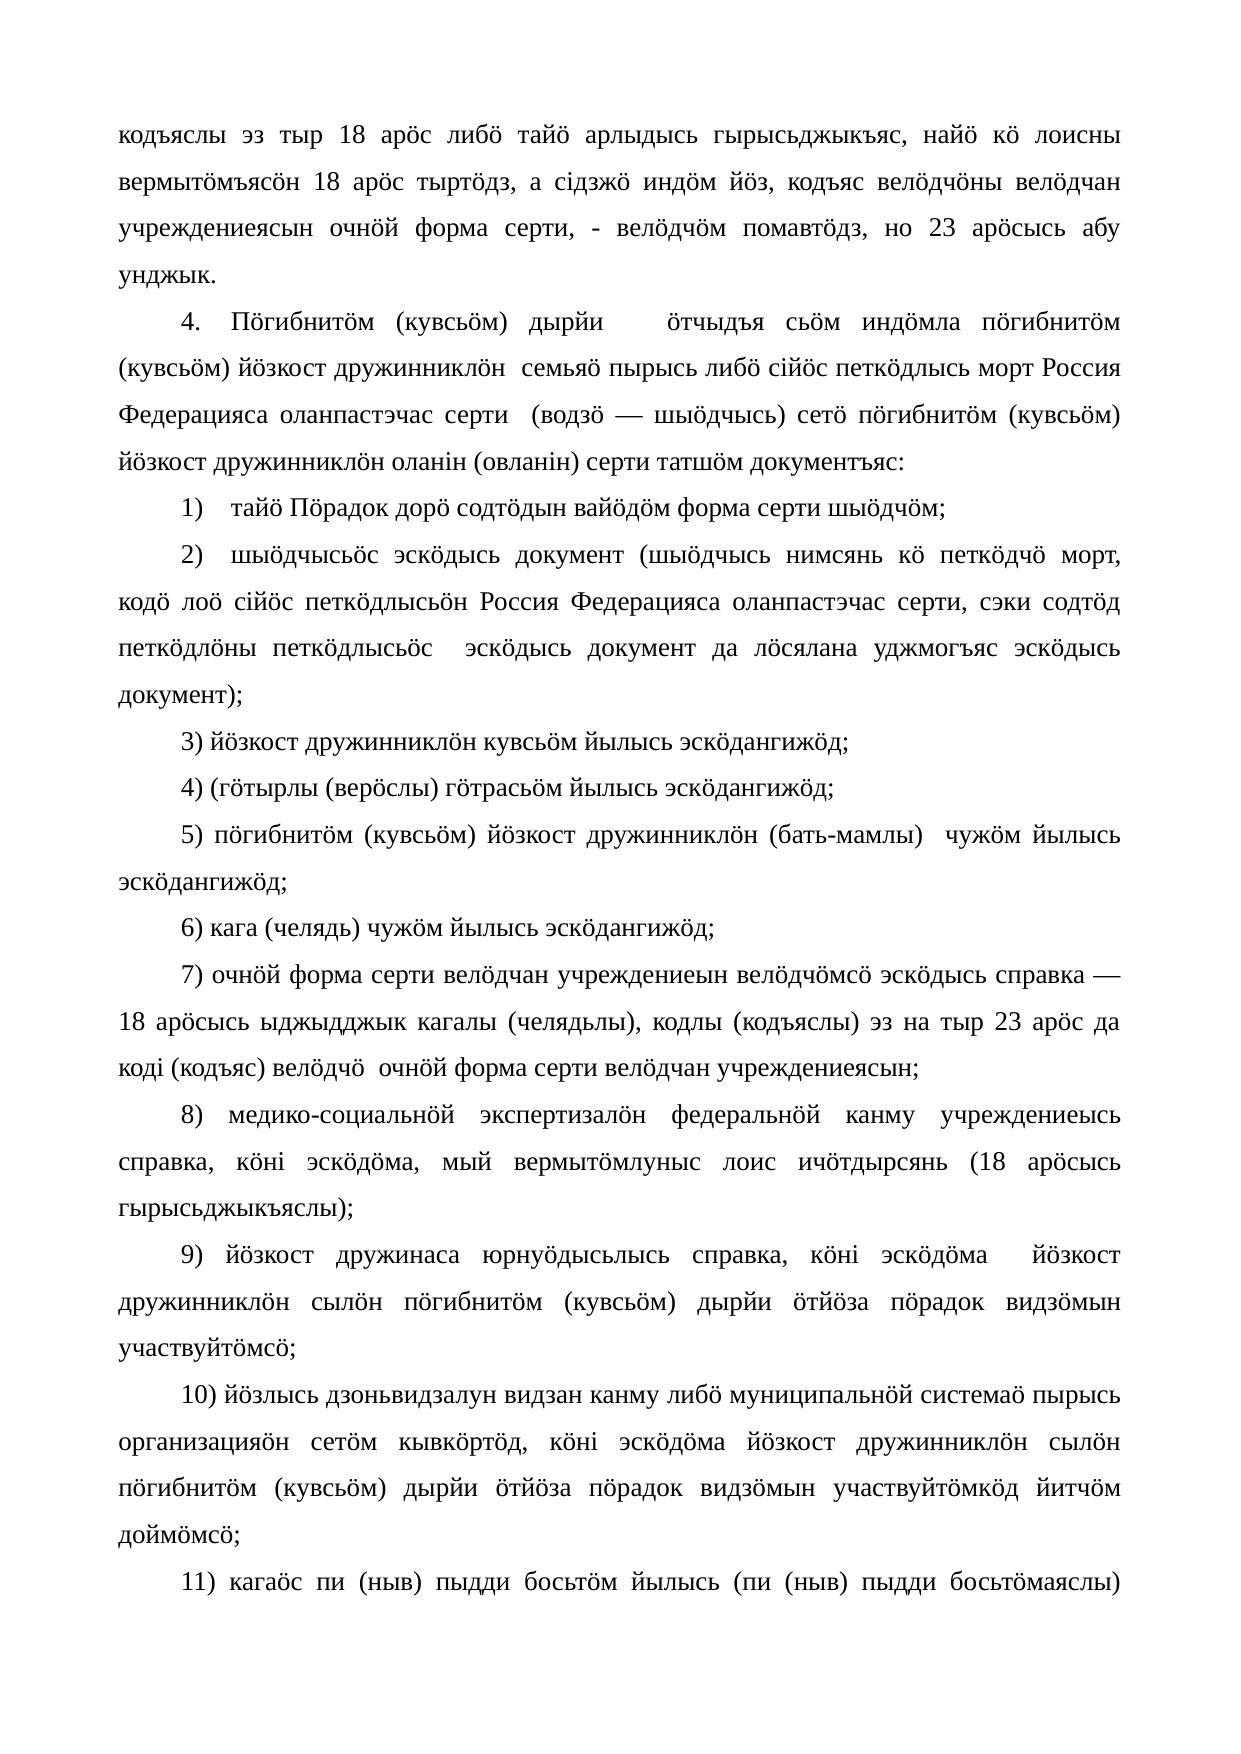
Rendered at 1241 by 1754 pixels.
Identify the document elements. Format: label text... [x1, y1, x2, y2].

text 8) медико-социальнӧй экспертизалӧн федеральнӧй канму учреждениеысь справка, кӧні эскӧдӧма, мый вермытӧмлуныс лоис ичӧтдырсянь (18 арӧсысь гырысьджыкъяслы); [118, 1098, 1122, 1223]
text 9) йӧзкост дружинаса юрнуӧдысьлысь справка, кӧні эскӧдӧма йӧзкост дружинниклӧн сылӧн пӧгибнитӧм (кувсьӧм) дырйи ӧтйӧза пӧрадок видзӧмын участвуйтӧмсӧ; [118, 1238, 1122, 1363]
text 6) кага (челядь) чужӧм йылысь эскӧдангижӧд; [118, 911, 1122, 943]
list шыӧдчысьӧс эскӧдысь документ (шыӧдчысь нимсянь кӧ петкӧдчӧ морт, кодӧ лоӧ сійӧс петкӧдлысьӧн Россия Федерацияса оланпастэчас серти, сэки содтӧд петкӧдлӧны петкӧдлысьӧс эскӧдысь документ да лӧсялана уджмогъяс эскӧдысь документ); [118, 538, 1122, 709]
list кодъяслы эз тыр 18 арӧс либӧ тайӧ арлыдысь гырысьджыкъяс, найӧ кӧ лоисны вермытӧмъясӧн 18 арӧс тыртӧдз, а сідзжӧ индӧм йӧз, кодъяс велӧдчӧны велӧдчан учреждениеясын очнӧй форма серти, - велӧдчӧм помавтӧдз, но 23 арӧсысь абу унджык. [118, 118, 1122, 289]
text 5) пӧгибнитӧм (кувсьӧм) йӧзкост дружинниклӧн (бать-мамлы) чужӧм йылысь эскӧдангижӧд; [118, 818, 1122, 896]
list тайӧ Пӧрадок дорӧ содтӧдын вайӧдӧм форма серти шыӧдчӧм; [118, 491, 1122, 523]
text 3) йӧзкост дружинниклӧн кувсьӧм йылысь эскӧдангижӧд; [118, 725, 1122, 756]
text 11) кагаӧс пи (ныв) пыдди босьтӧм йылысь (пи (ныв) пыдди босьтӧмаяслы) [118, 1565, 1122, 1596]
text 4) (гӧтырлы (верӧслы) гӧтрасьӧм йылысь эскӧдангижӧд; [118, 771, 1122, 803]
text 7) очнӧй форма серти велӧдчан учреждениеын велӧдчӧмсӧ эскӧдысь справка — 18 арӧсысь ыджыдджык кагалы (челядьлы), кодлы (кодъяслы) эз на тыр 23 арӧс да коді (кодъяс) велӧдчӧ очнӧй форма серти велӧдчан учреждениеясын; [118, 958, 1122, 1083]
text 10) йӧзлысь дзоньвидзалун видзан канму либӧ муниципальнӧй системаӧ пырысь организацияӧн сетӧм кывкӧртӧд, кӧні эскӧдӧма йӧзкост дружинниклӧн сылӧн пӧгибнитӧм (кувсьӧм) дырйи ӧтйӧза пӧрадок видзӧмын участвуйтӧмкӧд йитчӧм доймӧмсӧ; [118, 1378, 1122, 1549]
list Пӧгибнитӧм (кувсьӧм) дырйи ӧтчыдъя сьӧм индӧмла пӧгибнитӧм (кувсьӧм) йӧзкост дружинниклӧн семьяӧ пырысь либӧ сійӧс петкӧдлысь морт Россия Федерацияса оланпастэчас серти (водзӧ — шыӧдчысь) сетӧ пӧгибнитӧм (кувсьӧм) йӧзкост дружинниклӧн оланін (овланін) серти татшӧм документъяс: [118, 305, 1122, 476]
